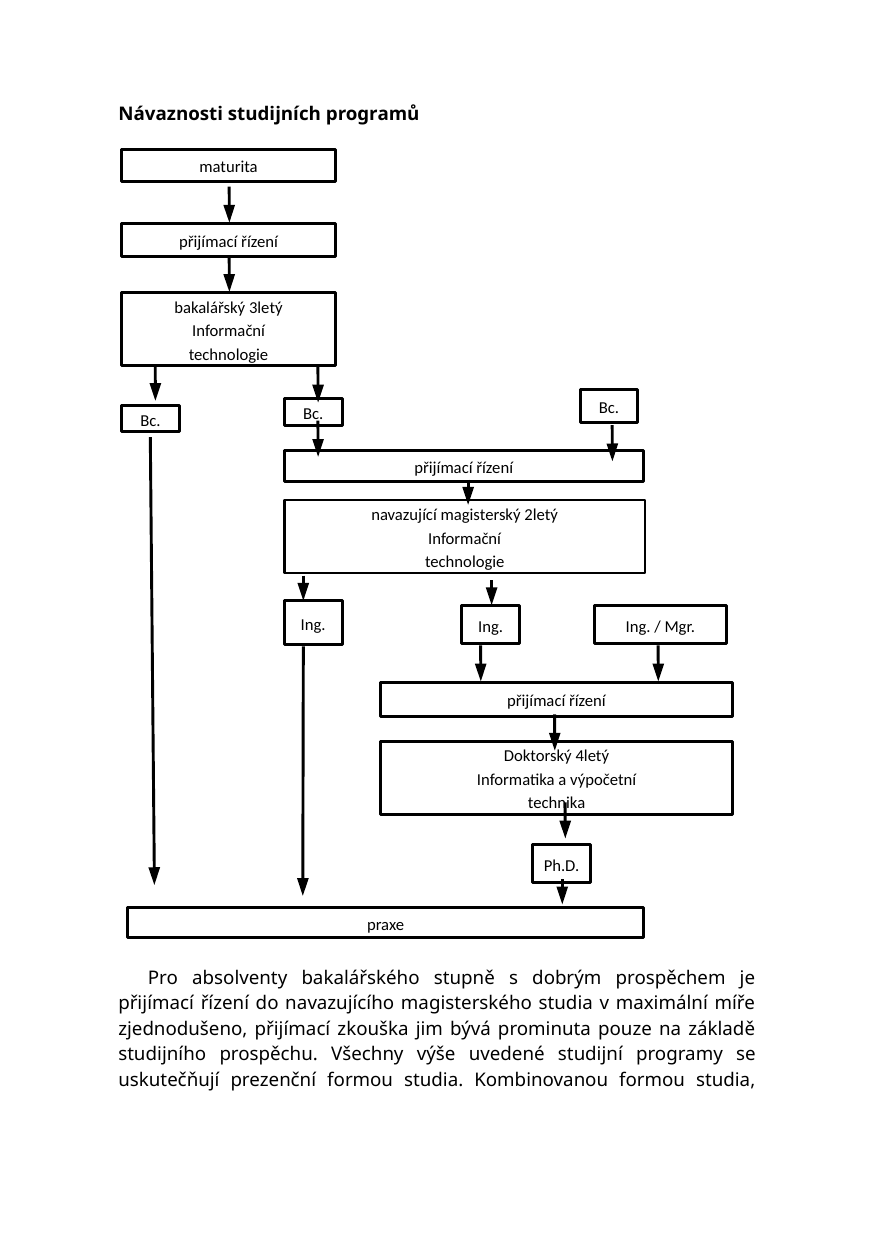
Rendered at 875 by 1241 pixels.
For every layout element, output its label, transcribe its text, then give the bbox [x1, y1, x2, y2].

text Návaznosti studijních programů [118, 100, 756, 126]
text Pro absolventy bakalářského stupně s dobrým prospěchem je přijímací řízení do navazujícího magisterského studia v maximální míře zjednodušeno, přijímací zkouška jim bývá prominuta pouze na základě studijního prospěchu. Všechny výše uvedené studijní programy se uskutečňují prezenční formou studia. Kombinovanou formou studia, [118, 964, 756, 1092]
